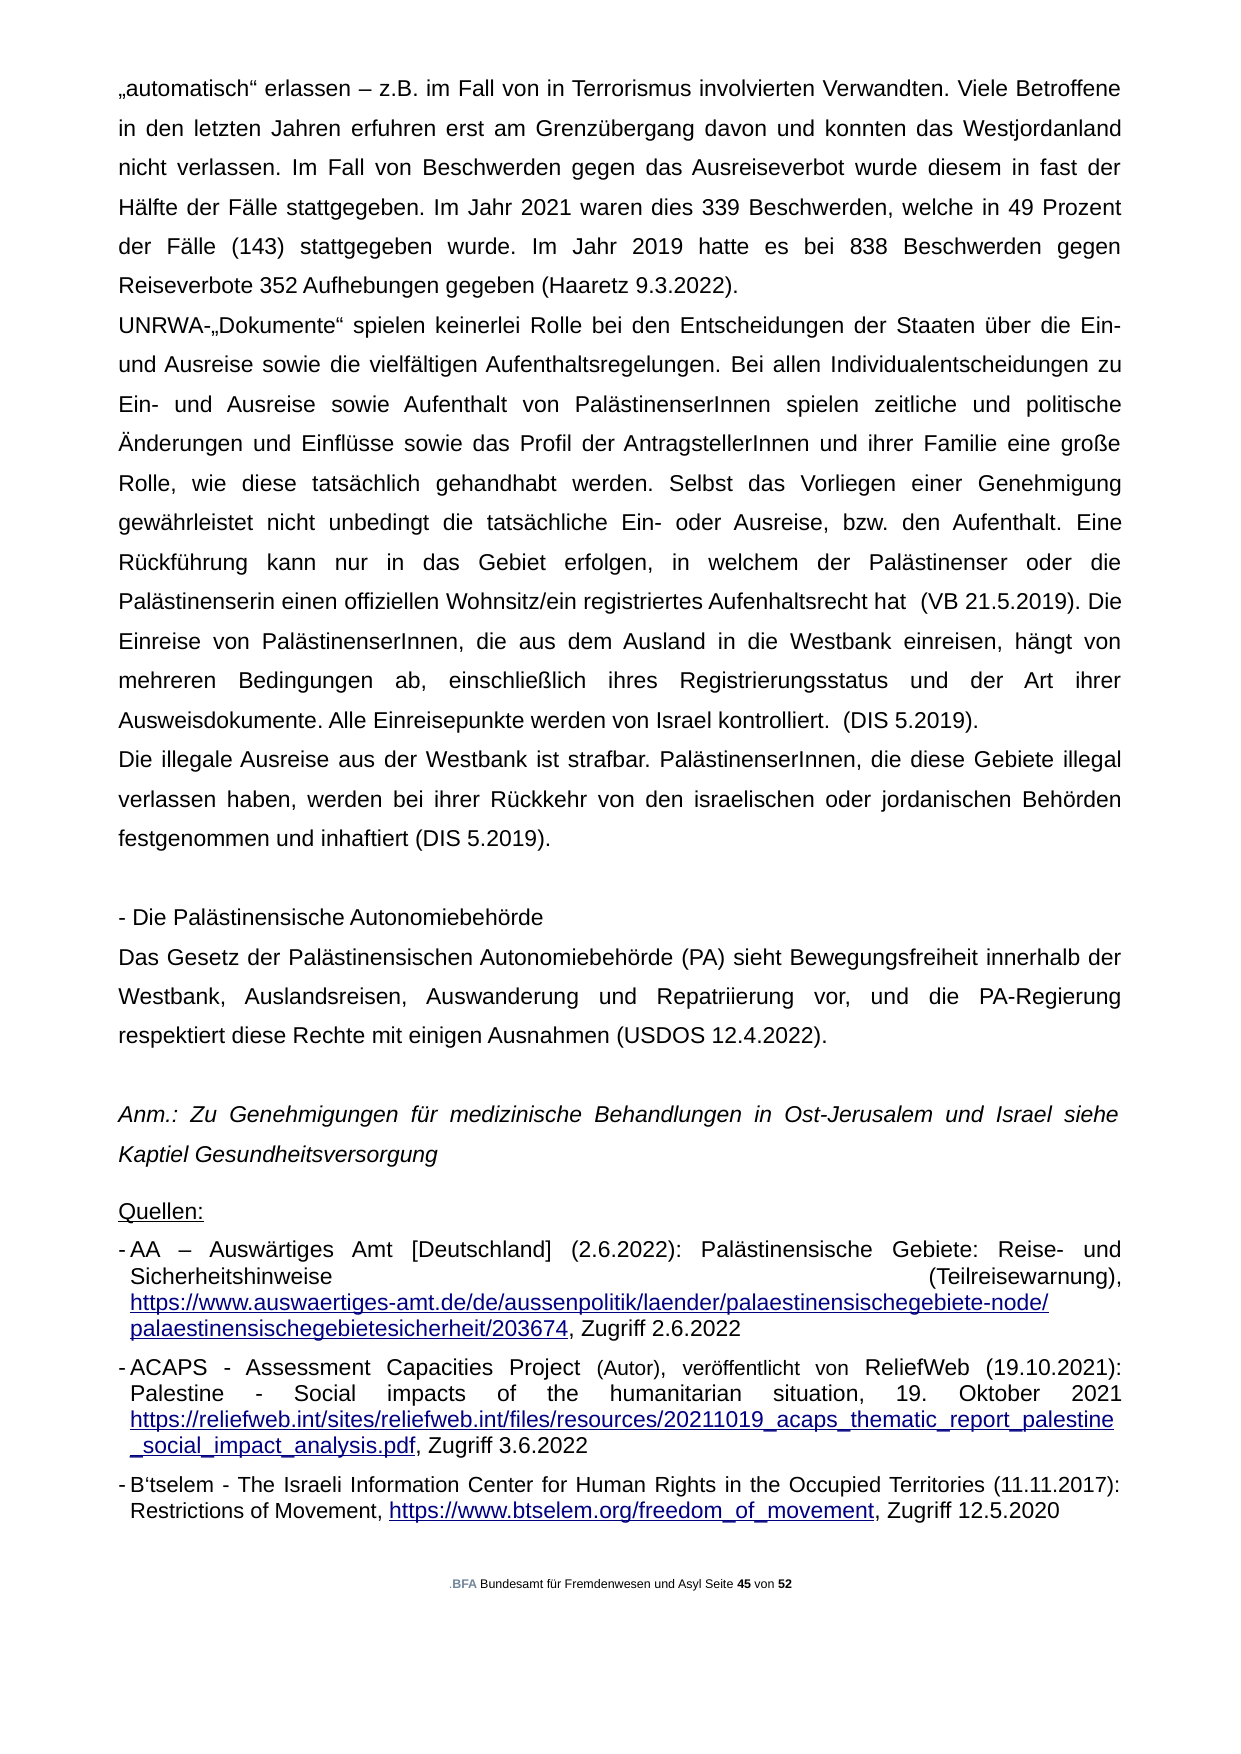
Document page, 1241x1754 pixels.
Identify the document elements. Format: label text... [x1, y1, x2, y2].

text - Die Palästinensische Autonomiebehörde [118, 904, 1122, 930]
text „automatisch“ erlassen – z.B. im Fall von in Terrorismus involvierten Verwandten. Viele Betroffene in den letzten Jahren erfuhren erst am Grenzübergang davon und konnten das Westjordanland nicht verlassen. Im Fall von Beschwerden gegen das Ausreiseverbot wurde diesem in fast der Hälfte der Fälle stattgegeben. Im Jahr 2021 waren dies 339 Beschwerden, welche in 49 Prozent der Fälle (143) stattgegeben wurde. Im Jahr 2019 hatte es bei 838 Beschwerden gegen Reiseverbote 352 Aufhebungen gegeben (Haaretz 9.3.2022). [118, 75, 1122, 299]
text Anm.: Zu Genehmigungen für medizinische Behandlungen in Ost-Jerusalem und Israel siehe Kaptiel Gesundheitsversorgung [118, 1101, 1122, 1167]
text Quellen: [118, 1198, 1122, 1224]
list B‘tselem - The Israeli Information Center for Human Rights in the Occupied Territories (11.11.2017): Restrictions of Movement, https://www.btselem.org/freedom_of_movement, Zugriff 12.5.2020 [118, 1471, 1122, 1523]
list AA – Auswärtiges Amt [Deutschland] (2.6.2022): Palästinensische Gebiete: Reise- und Sicherheitshinweise (Teilreisewarnung), https://www.auswaertiges-amt.de/de/aussenpolitik/laender/palaestinensischegebiete-node/palaestinensischegebietesicherheit/203674, Zugriff 2.6.2022 [118, 1236, 1122, 1342]
text UNRWA-„Dokumente“ spielen keinerlei Rolle bei den Entscheidungen der Staaten über die Ein- und Ausreise sowie die vielfältigen Aufenthaltsregelungen. Bei allen Individualentscheidungen zu Ein- und Ausreise sowie Aufenthalt von PalästinenserInnen spielen zeitliche und politische Änderungen und Einflüsse sowie das Profil der AntragstellerInnen und ihrer Familie eine große Rolle, wie diese tatsächlich gehandhabt werden. Selbst das Vorliegen einer Genehmigung gewährleistet nicht unbedingt die tatsächliche Ein- oder Ausreise, bzw. den Aufenthalt. Eine Rückführung kann nur in das Gebiet erfolgen, in welchem der Palästinenser oder die Palästinenserin einen offiziellen Wohnsitz/ein registriertes Aufenhaltsrecht hat (VB 21.5.2019). Die Einreise von PalästinenserInnen, die aus dem Ausland in die Westbank einreisen, hängt von mehreren Bedingungen ab, einschließlich ihres Registrierungsstatus und der Art ihrer Ausweisdokumente. Alle Einreisepunkte werden von Israel kontrolliert. (DIS 5.2019). [118, 312, 1122, 733]
list ACAPS - Assessment Capacities Project (Autor), veröffentlicht von ReliefWeb (19.10.2021): Palestine - Social impacts of the humanitarian situation, 19. Oktober 2021 https://reliefweb.int/sites/reliefweb.int/files/resources/20211019_acaps_thematic_report_palestine_social_impact_analysis.pdf, Zugriff 3.6.2022 [118, 1353, 1122, 1459]
text Die illegale Ausreise aus der Westbank ist strafbar. PalästinenserInnen, die diese Gebiete illegal verlassen haben, werden bei ihrer Rückkehr von den israelischen oder jordanischen Behörden festgenommen und inhaftiert (DIS 5.2019). [118, 746, 1122, 851]
text Das Gesetz der Palästinensischen Autonomiebehörde (PA) sieht Bewegungsfreiheit innerhalb der Westbank, Auslandsreisen, Auswanderung und Repatriierung vor, und die PA-Regierung respektiert diese Rechte mit einigen Ausnahmen (USDOS 12.4.2022). [118, 943, 1122, 1049]
